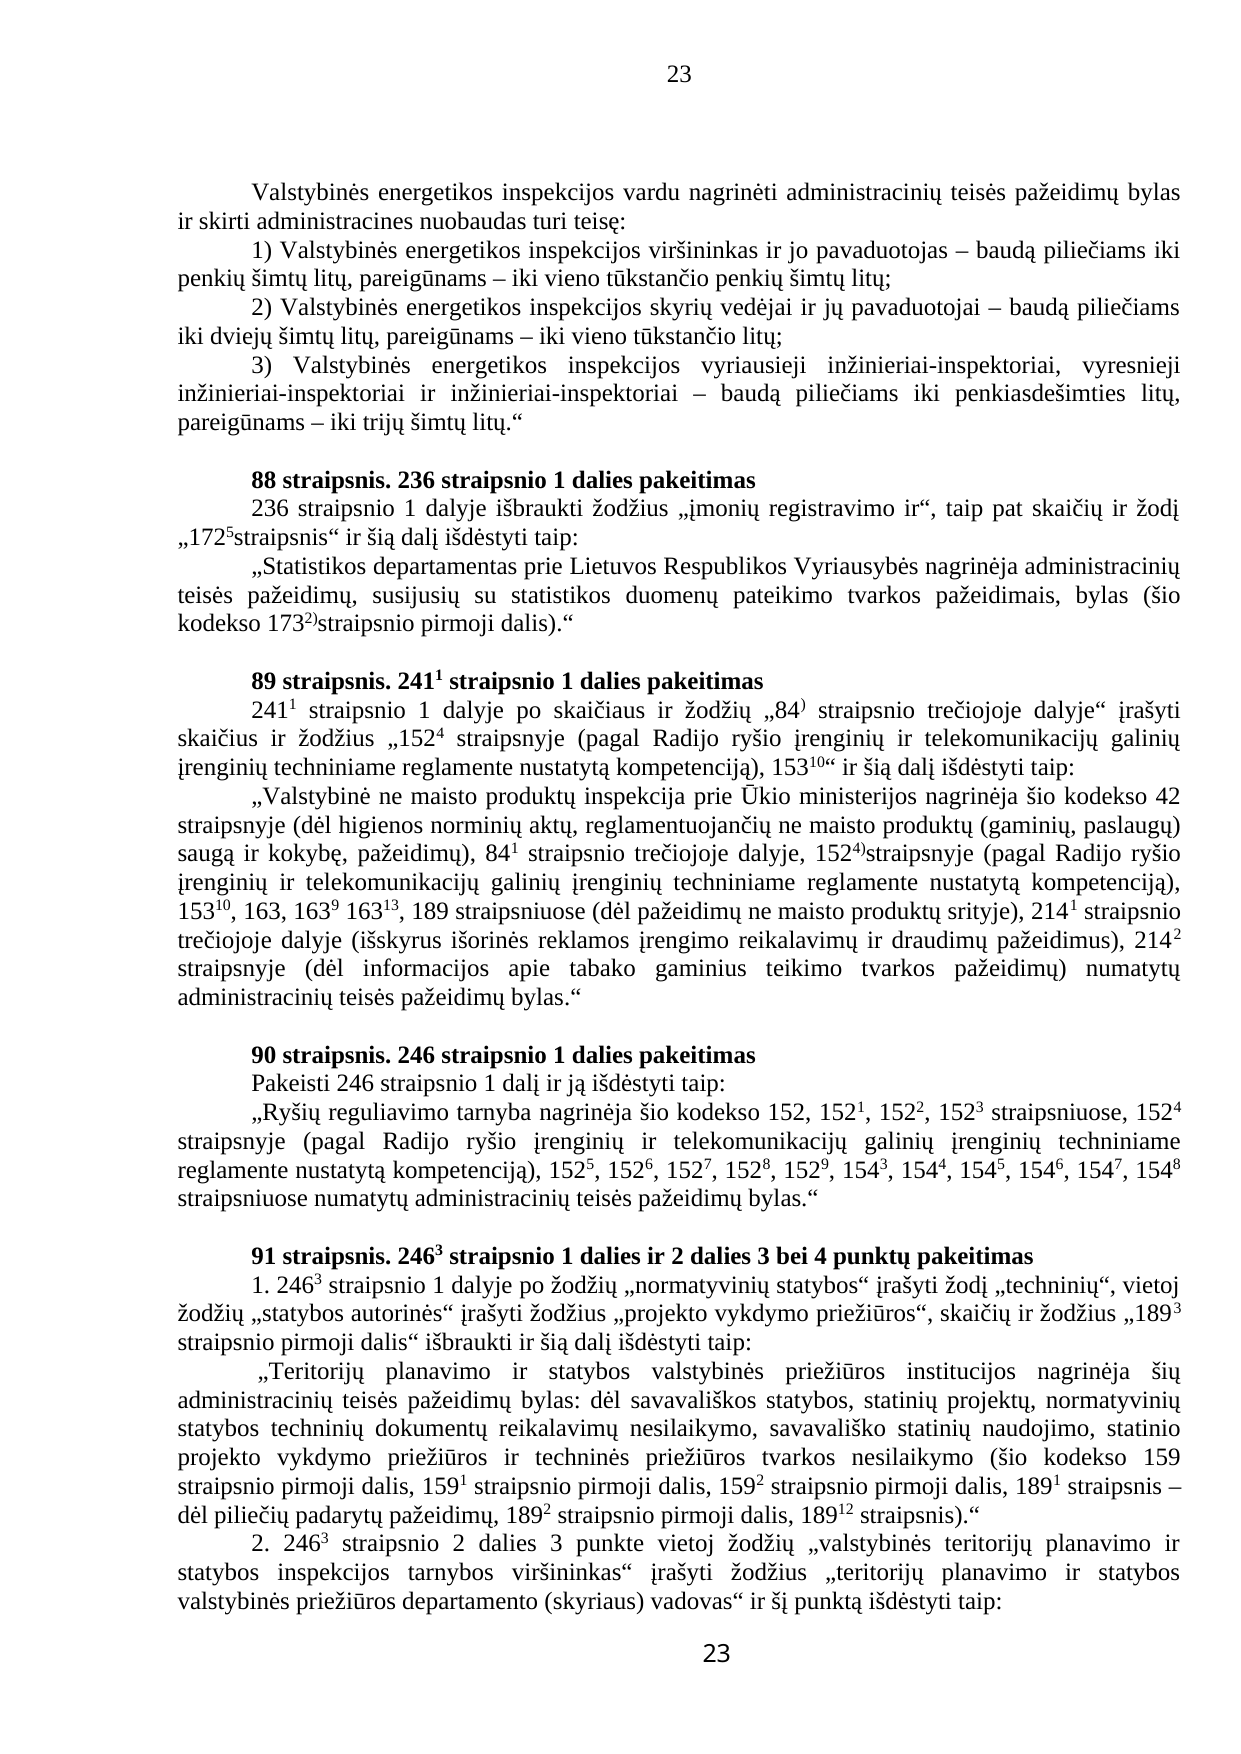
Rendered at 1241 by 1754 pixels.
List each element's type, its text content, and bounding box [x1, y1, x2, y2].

text 89 straipsnis. 2411 straipsnio 1 dalies pakeitimas [177, 666, 1181, 695]
text 1. 2463 straipsnio 1 dalyje po žodžių „normatyvinių statybos“ įrašyti žodį „techninių“, vietoj žodžių „statybos autorinės“ įrašyti žodžius „projekto vykdymo priežiūros“, skaičių ir žodžius „1893 straipsnio pirmoji dalis“ išbraukti ir šią dalį išdėstyti taip: [177, 1270, 1181, 1356]
text „Ryšių reguliavimo tarnyba nagrinėja šio kodekso 152, 1521, 1522, 1523 straipsniuose, 1524 straipsnyje (pagal Radijo ryšio įrenginių ir telekomunikacijų galinių įrenginių techniniame reglamente nustatytą kompetenciją), 1525, 1526, 1527, 1528, 1529, 1543, 1544, 1545, 1546, 1547, 1548 straipsniuose numatytų administracinių teisės pažeidimų bylas.“ [177, 1097, 1181, 1212]
text 90 straipsnis. 246 straipsnio 1 dalies pakeitimas [177, 1040, 1181, 1068]
text 2. 2463 straipsnio 2 dalies 3 punkte vietoj žodžių „valstybinės teritorijų planavimo ir statybos inspekcijos tarnybos viršininkas“ įrašyti žodžius „teritorijų planavimo ir statybos valstybinės priežiūros departamento (skyriaus) vadovas“ ir šį punktą išdėstyti taip: [177, 1528, 1181, 1615]
text Valstybinės energetikos inspekcijos vardu nagrinėti administracinių teisės pažeidimų bylas ir skirti administracines nuobaudas turi teisę: [177, 177, 1181, 235]
text 91 straipsnis. 2463 straipsnio 1 dalies ir 2 dalies 3 bei 4 punktų pakeitimas [177, 1241, 1181, 1270]
text 88 straipsnis. 236 straipsnio 1 dalies pakeitimas [177, 465, 1181, 493]
text „Statistikos departamentas prie Lietuvos Respublikos Vyriausybės nagrinėja administracinių teisės pažeidimų, susijusių su statistikos duomenų pateikimo tvarkos pažeidimais, bylas (šio kodekso 1732)straipsnio pirmoji dalis).“ [177, 551, 1181, 637]
text 3) Valstybinės energetikos inspekcijos vyriausieji inžinieriai-inspektoriai, vyresnieji inžinieriai-inspektoriai ir inžinieriai-inspektoriai – baudą piliečiams iki penkiasdešimties litų, pareigūnams – iki trijų šimtų litų.“ [177, 350, 1181, 436]
text 2411 straipsnio 1 dalyje po skaičiaus ir žodžių „84) straipsnio trečiojoje dalyje“ įrašyti skaičius ir žodžius „1524 straipsnyje (pagal Radijo ryšio įrenginių ir telekomunikacijų galinių įrenginių techniniame reglamente nustatytą kompetenciją), 15310“ ir šią dalį išdėstyti taip: [177, 695, 1181, 781]
text Pakeisti 246 straipsnio 1 dalį ir ją išdėstyti taip: [177, 1068, 1181, 1097]
text 236 straipsnio 1 dalyje išbraukti žodžius „įmonių registravimo ir“, taip pat skaičių ir žodį „1725straipsnis“ ir šią dalį išdėstyti taip: [177, 493, 1181, 551]
text „Valstybinė ne maisto produktų inspekcija prie Ūkio ministerijos nagrinėja šio kodekso 42 straipsnyje (dėl higienos norminių aktų, reglamentuojančių ne maisto produktų (gaminių, paslaugų) saugą ir kokybę, pažeidimų), 841 straipsnio trečiojoje dalyje, 1524)straipsnyje (pagal Radijo ryšio įrenginių ir telekomunikacijų galinių įrenginių techniniame reglamente nustatytą kompetenciją), 15310, 163, 1639 16313, 189 straipsniuose (dėl pažeidimų ne maisto produktų srityje), 2141 straipsnio trečiojoje dalyje (išskyrus išorinės reklamos įrengimo reikalavimų ir draudimų pažeidimus), 2142 straipsnyje (dėl informacijos apie tabako gaminius teikimo tvarkos pažeidimų) numatytų administracinių teisės pažeidimų bylas.“ [177, 781, 1181, 1011]
text 1) Valstybinės energetikos inspekcijos viršininkas ir jo pavaduotojas – baudą piliečiams iki penkių šimtų litų, pareigūnams – iki vieno tūkstančio penkių šimtų litų; [177, 235, 1181, 292]
text „Teritorijų planavimo ir statybos valstybinės priežiūros institucijos nagrinėja šių administracinių teisės pažeidimų bylas: dėl savavališkos statybos, statinių projektų, normatyvinių statybos techninių dokumentų reikalavimų nesilaikymo, savavališko statinių naudojimo, statinio projekto vykdymo priežiūros ir techninės priežiūros tvarkos nesilaikymo (šio kodekso 159 straipsnio pirmoji dalis, 1591 straipsnio pirmoji dalis, 1592 straipsnio pirmoji dalis, 1891 straipsnis – dėl piliečių padarytų pažeidimų, 1892 straipsnio pirmoji dalis, 18912 straipsnis).“ [177, 1356, 1181, 1528]
text 2) Valstybinės energetikos inspekcijos skyrių vedėjai ir jų pavaduotojai – baudą piliečiams iki dviejų šimtų litų, pareigūnams – iki vieno tūkstančio litų; [177, 292, 1181, 350]
